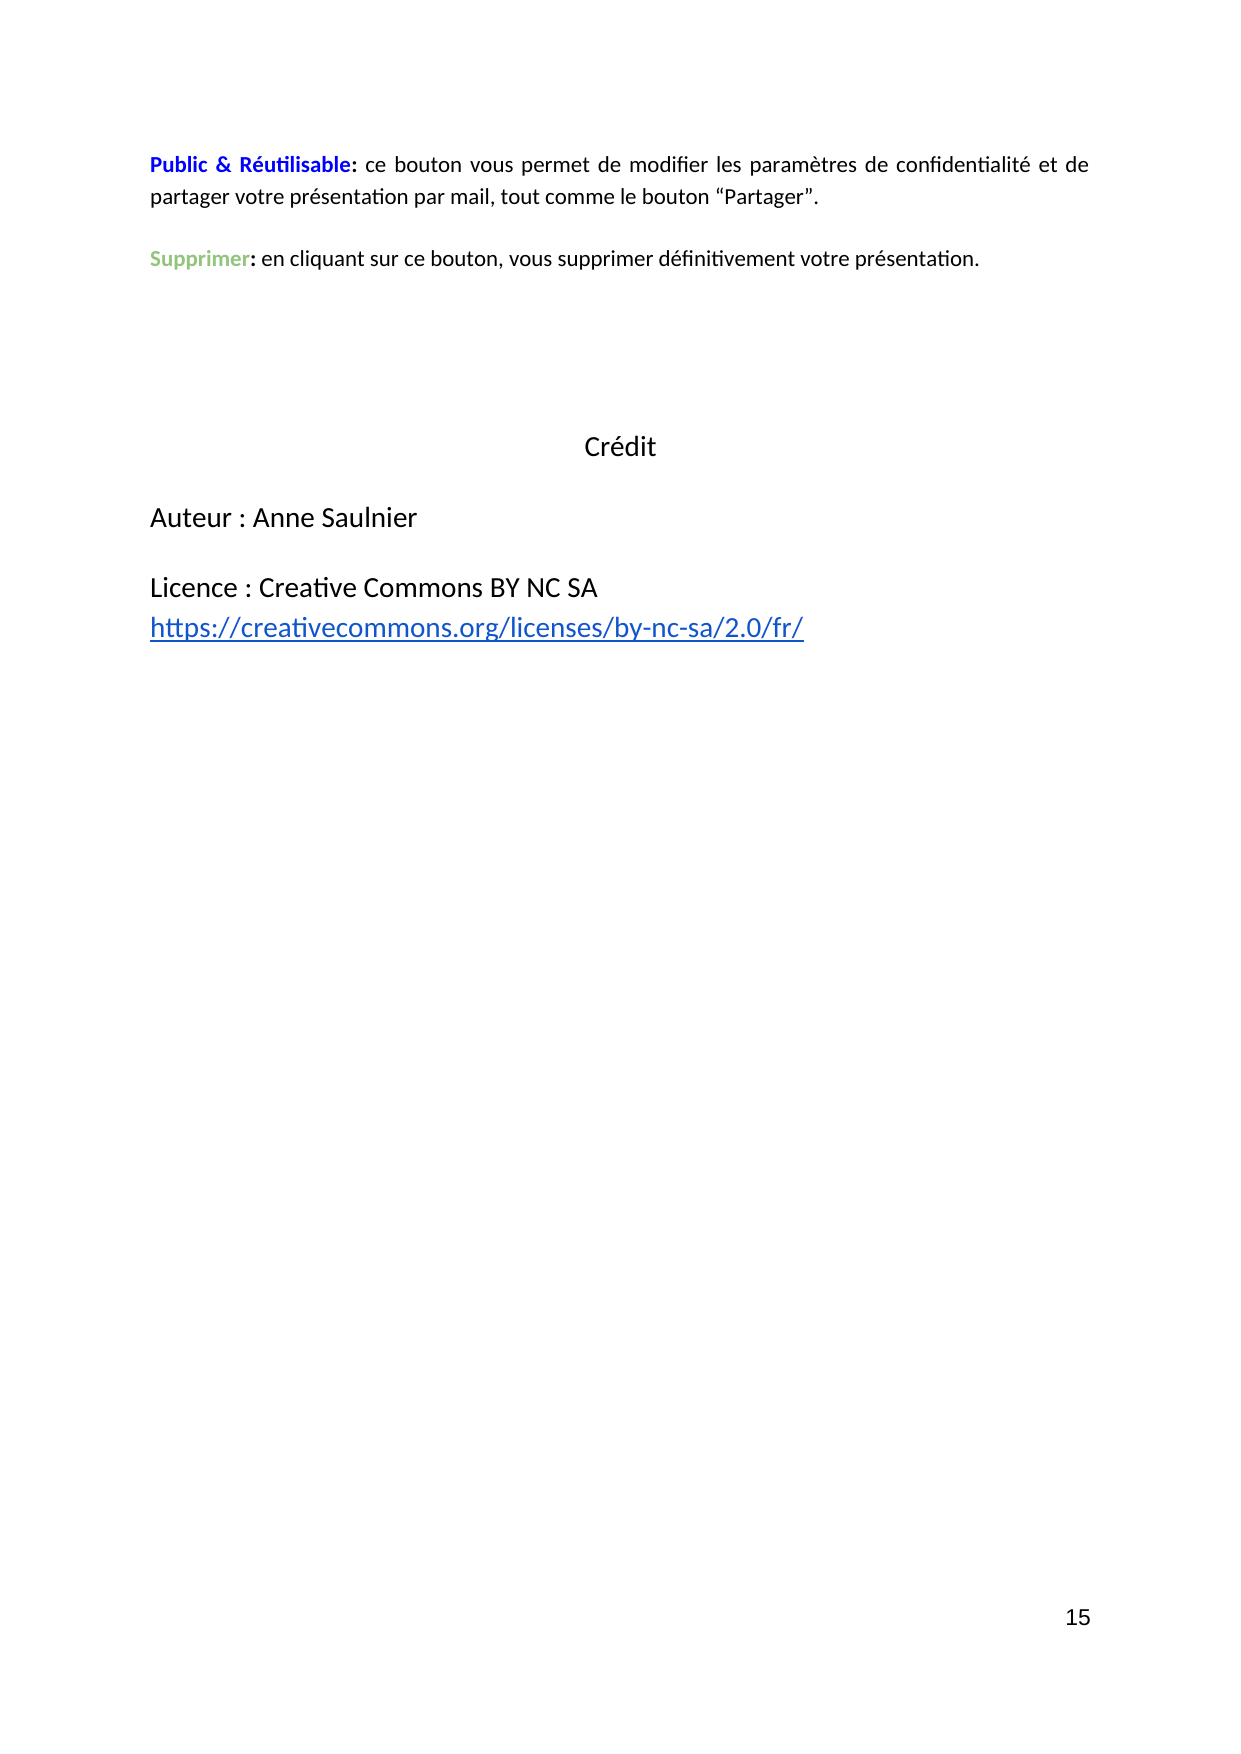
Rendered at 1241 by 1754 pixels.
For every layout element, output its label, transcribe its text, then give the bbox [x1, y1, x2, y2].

text Public & Réutilisable: ce bouton vous permet de modifier les paramètres de confidentialité et de partager votre présentation par mail, tout comme le bouton “Partager”. [150, 150, 1091, 210]
text Auteur : Anne Saulnier [150, 499, 1091, 565]
text Supprimer: en cliquant sur ce bouton, vous supprimer définitivement votre présentation. [150, 244, 1091, 273]
text Licence : Creative Commons BY NC SA https://creativecommons.org/licenses/by-nc-sa/2.0/fr/ [150, 569, 1091, 645]
text Crédit [150, 428, 1091, 463]
